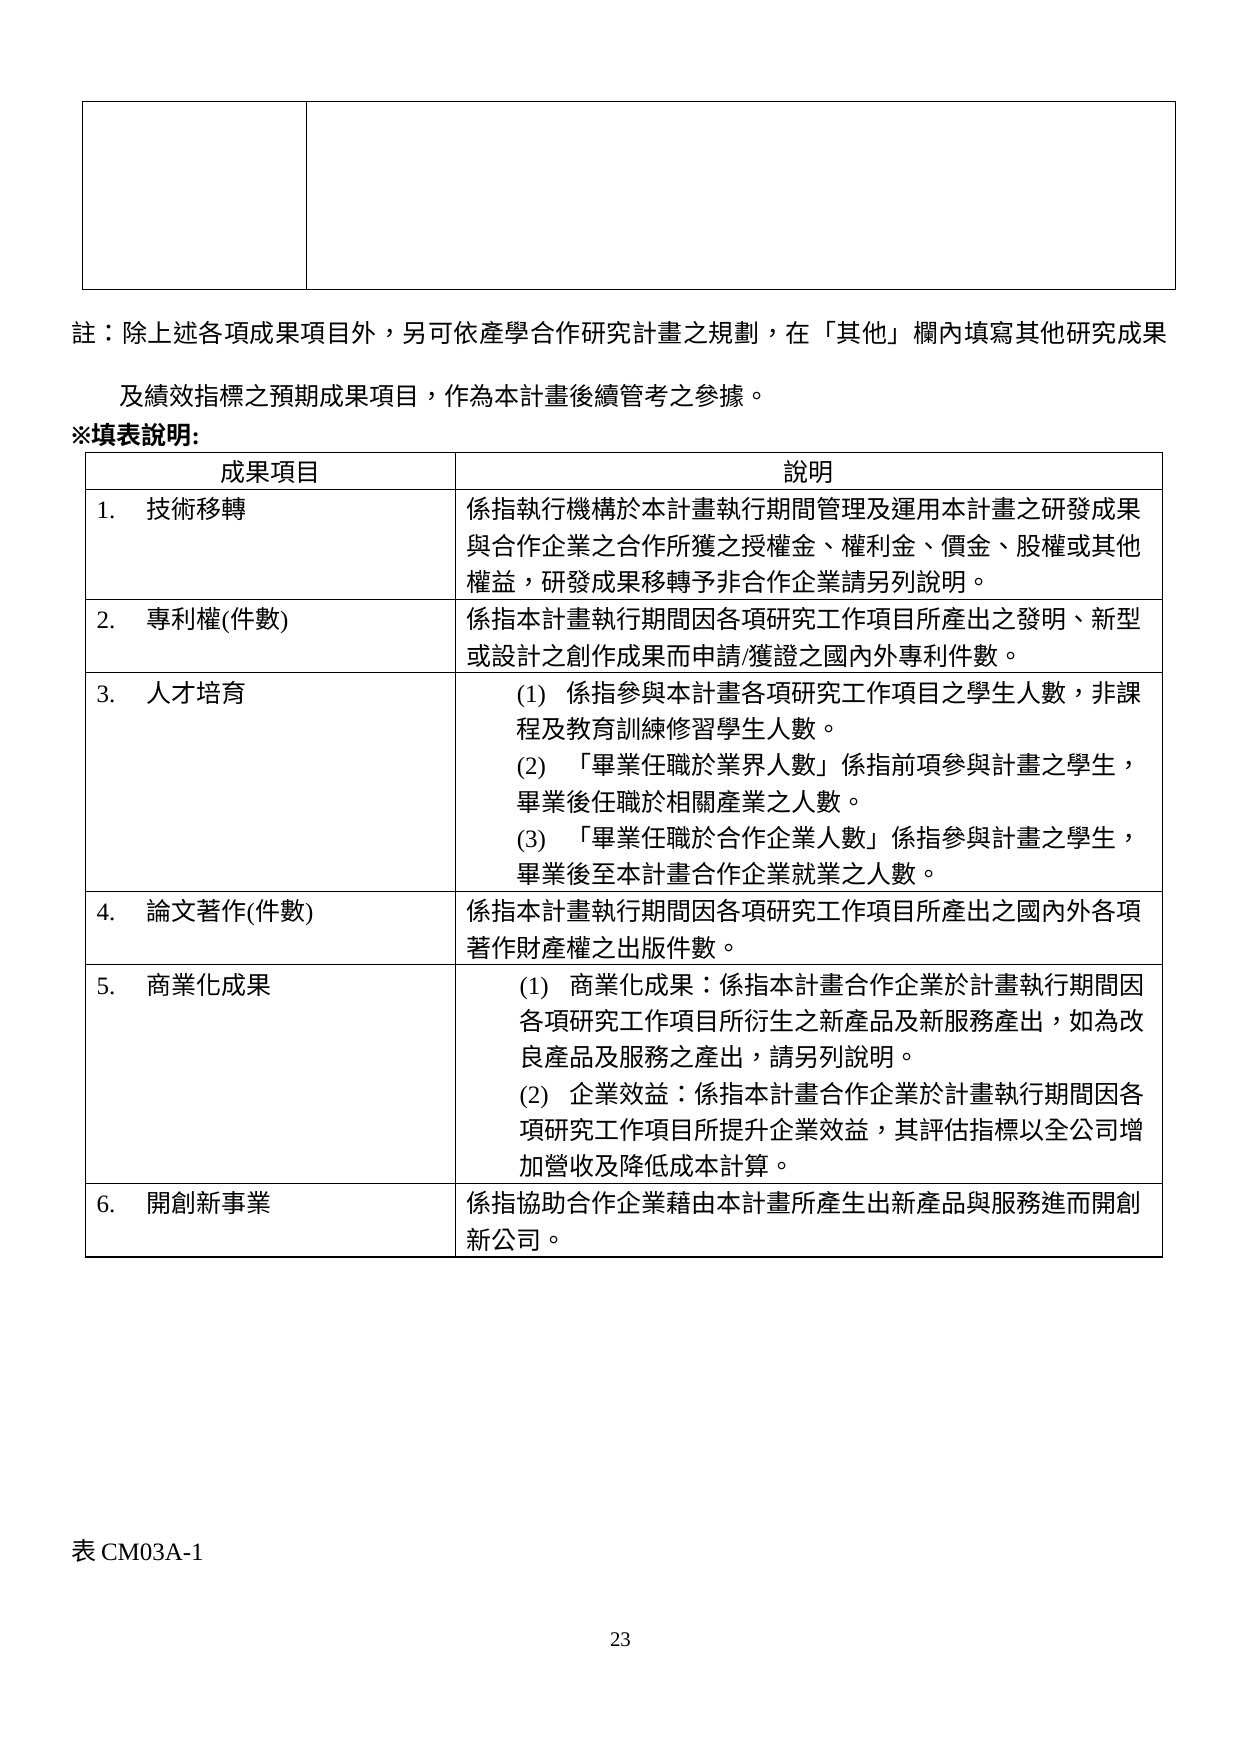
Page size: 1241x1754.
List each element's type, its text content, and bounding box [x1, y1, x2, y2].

table_cell 係指本計畫執行期間因各項研究工作項目所產出之國內外各項著作財產權之出版件數。 [456, 892, 1162, 964]
table_cell 係指參與本計畫各項研究工作項目之學生人數，非課程及教育訓練修習學生人數。 「畢業任職於業界人數」係指前項參與計畫之學生，畢業後任職於相關產業之人數。 「畢業任職於合作企業人數」係指參與計畫之學生，畢業後至本計畫合作企業就業之人數。 [456, 673, 1162, 891]
text 註：除上述各項成果項目外，另可依產學合作研究計畫之規劃，在「其他」欄內填寫其他研究成果及績效指標之預期成果項目，作為本計畫後續管考之參據。 [71, 290, 1169, 415]
table_cell 係指本計畫執行期間因各項研究工作項目所產出之發明、新型或設計之創作成果而申請/獲證之國內外專利件數。 [456, 600, 1162, 672]
table_cell 商業化成果：係指本計畫合作企業於計畫執行期間因各項研究工作項目所衍生之新產品及新服務產出，如為改良產品及服務之產出，請另列說明。 企業效益：係指本計畫合作企業於計畫執行期間因各項研究工作項目所提升企業效益，其評估指標以全公司增加營收及降低成本計算。 [456, 965, 1162, 1183]
text ※填表說明: [71, 415, 1169, 452]
table_cell 人才培育 [86, 673, 455, 891]
table_cell [307, 102, 1175, 289]
table_cell 係指執行機構於本計畫執行期間管理及運用本計畫之研發成果與合作企業之合作所獲之授權金、權利金、價金、股權或其他權益，研發成果移轉予非合作企業請另列說明。 [456, 490, 1162, 599]
table_cell 係指協助合作企業藉由本計畫所產生出新產品與服務進而開創新公司。 [456, 1184, 1162, 1256]
table_cell 商業化成果 [86, 965, 455, 1183]
table_header 說明 [456, 453, 1162, 489]
table_cell [83, 102, 306, 289]
table_cell 專利權(件數) [86, 600, 455, 672]
table_header 成果項目 [86, 453, 455, 489]
table_cell 論文著作(件數) [86, 892, 455, 964]
table_cell 技術移轉 [86, 490, 455, 599]
text 表CM03A-1 [71, 1507, 1169, 1570]
table_cell 開創新事業 [86, 1184, 455, 1256]
